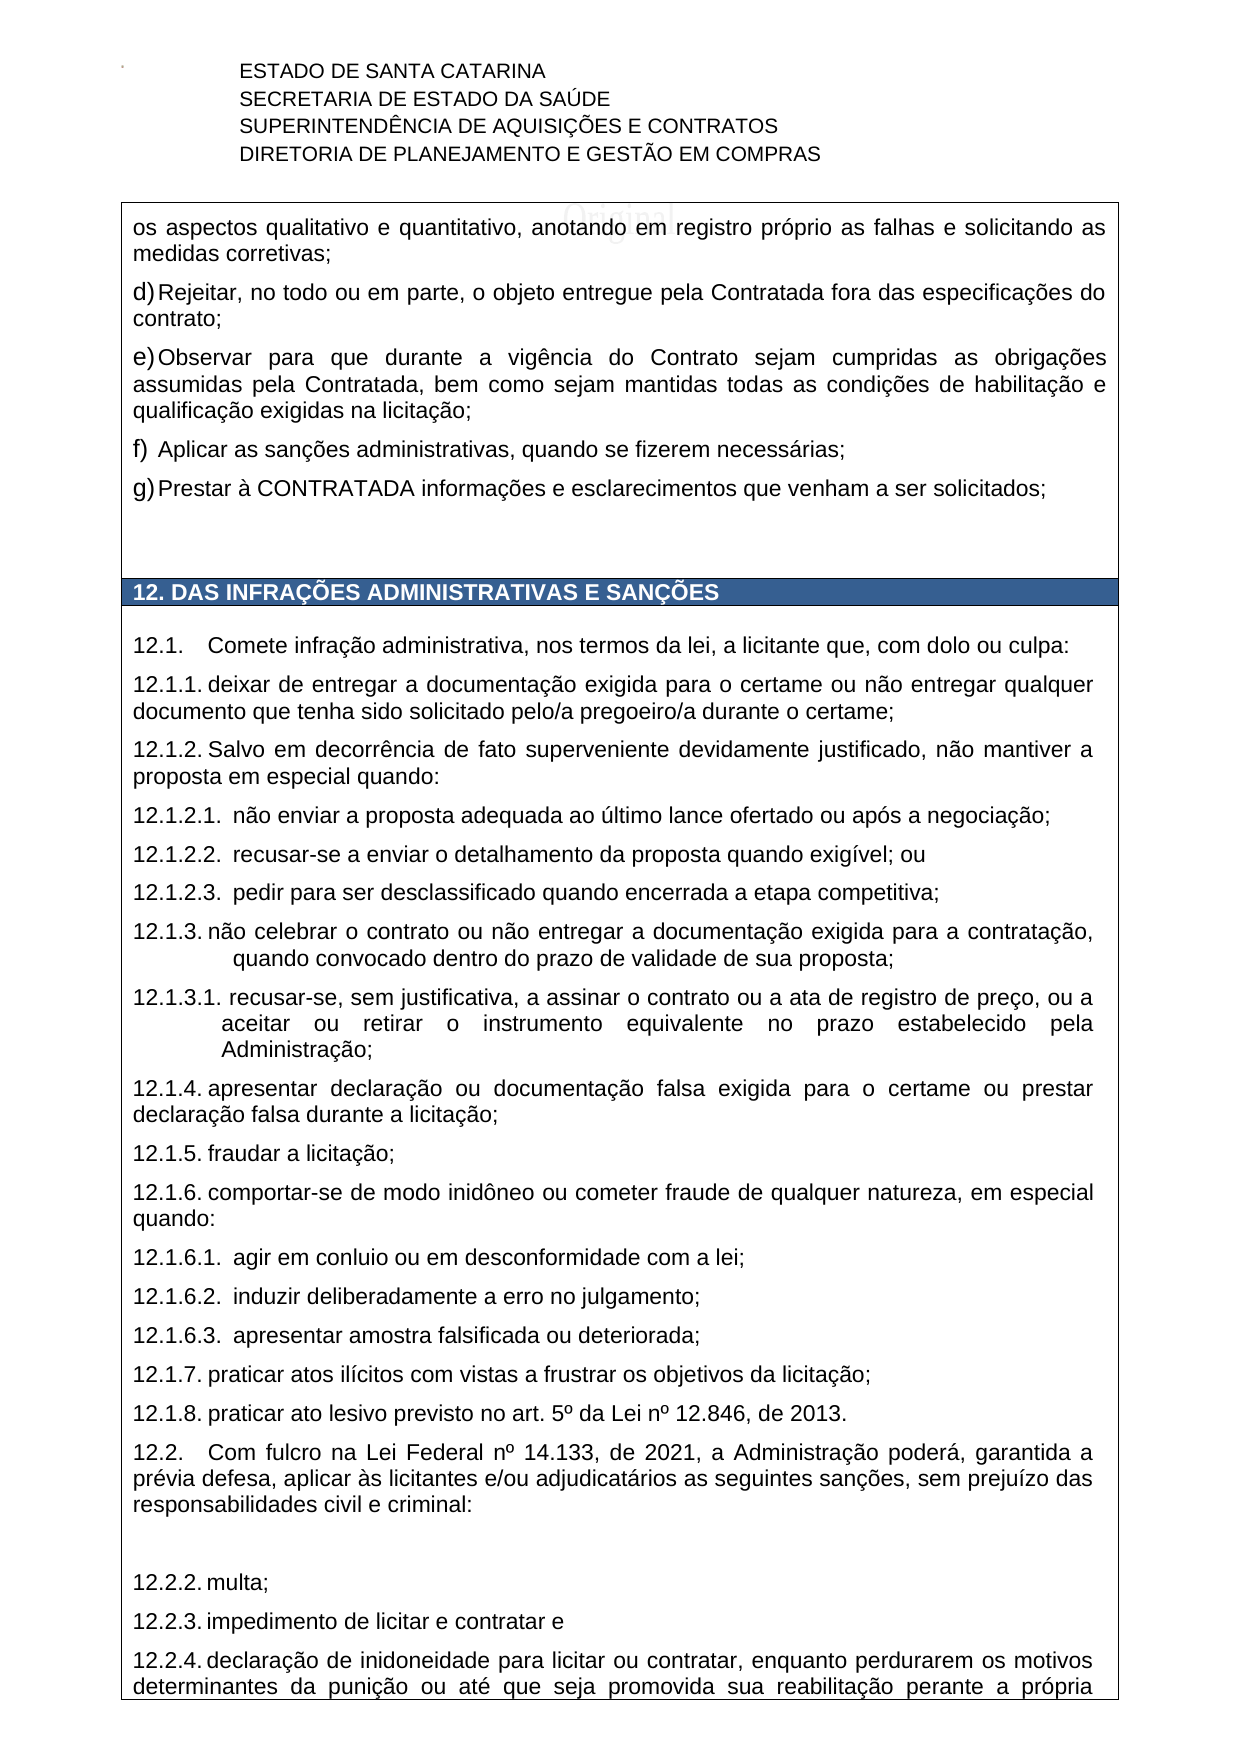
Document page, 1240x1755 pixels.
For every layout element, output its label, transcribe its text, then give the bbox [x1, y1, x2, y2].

table_cell os aspectos qualitativo e quantitativo, anotando em registro próprio as falhas e solicitando as medidas corretivas; Rejeitar, no todo ou em parte, o objeto entregue pela Contratada fora das especificações do contrato; Observar para que durante a vigência do Contrato sejam cumpridas as obrigações assumidas pela Contratada, bem como sejam mantidas todas as condições de habilitação e qualificação exigidas na licitação; Aplicar as sanções administrativas, quando se fizerem necessárias; Prestar à CONTRATADA informações e esclarecimentos que venham a ser solicitados; [122, 203, 1118, 578]
table_cell Comete infração administrativa, nos termos da lei, a licitante que, com dolo ou culpa: deixar de entregar a documentação exigida para o certame ou não entregar qualquer documento que tenha sido solicitado pelo/a pregoeiro/a durante o certame; Salvo em decorrência de fato superveniente devidamente justificado, não mantiver a proposta em especial quando: não enviar a proposta adequada ao último lance ofertado ou após a negociação; recusar-se a enviar o detalhamento da proposta quando exigível; ou pedir para ser desclassificado quando encerrada a etapa competitiva; não celebrar o contrato ou não entregar a documentação exigida para a contratação, quando convocado dentro do prazo de validade de sua proposta; 12.1.3.1. recusar-se, sem justificativa, a assinar o contrato ou a ata de registro de preço, ou a aceitar ou retirar o instrumento equivalente no prazo estabelecido pela Administração; apresentar declaração ou documentação falsa exigida para o certame ou prestar declaração falsa durante a licitação; fraudar a licitação; comportar-se de modo inidôneo ou cometer fraude de qualquer natureza, em especial quando: agir em conluio ou em desconformidade com a lei; induzir deliberadamente a erro no julgamento; apresentar amostra falsificada ou deteriorada; praticar atos ilícitos com vistas a frustrar os objetivos da licitação; praticar ato lesivo previsto no art. 5º da Lei nº 12.846, de 2013. Com fulcro na Lei Federal nº 14.133, de 2021, a Administração poderá, garantida a prévia defesa, aplicar às licitantes e/ou adjudicatários as seguintes sanções, sem prejuízo das responsabilidades civil e criminal: advertência; multa; impedimento de licitar e contratar e declaração de inidoneidade para licitar ou contratar, enquanto perdurarem os motivos determinantes da punição ou até que seja promovida sua reabilitação perante a própria autoridade que aplicou a penalidade. Na aplicação das sanções serão considerados: a natureza e a gravidade da infração cometida; as peculiaridades do caso concreto; as circunstâncias agravantes ou atenuantes; os danos que dela provierem para a Administração Pública; a implantação ou o aperfeiçoamento de programa de integridade, conforme normas e orientações dos órgãos de controle. A multa será recolhida em percentual de 0,5% a 30% incidente sobre o valor do contrato licitado, recolhida no prazo máximo de 30 (trinta) dias úteis, a contar da comunicação oficial. Para as infrações previstas nos itens 12.1.1 e 12.1.2 a multa será de 0,5% a 1% do valor do contrato licitado. Para as infrações previstas nos itens 12.1.3, 12.1.4, 12.1.5, 12.1.6, 12.1.7 e 12.1.8, a multa será de 20% do valor do contrato licitado. As sanções de advertência, impedimento de licitar e contratar e declaração de inidoneidade para licitar ou contratar poderão ser aplicadas, cumulativamente ou não, à penalidade de multa. Na aplicação da sanção de multa será facultada a defesa do interessado no prazo de 15 (quinze) dias úteis, contado da data de sua intimação. A sanção de impedimento de licitar e contratar será aplicada ao responsável em decorrência das infrações administrativas relacionadas nos itens 12.1.1, 12.1.2 e 12.1.3, quando não se justificar a imposição de penalidade mais grave, e impedirá o responsável de licitar e contratar no âmbito da Administração Pública direta e indireta do ente federativo a qual pertencer o órgão ou entidade, pelo prazo máximo de 2 (dois) anos. Poderá ser aplicada ao responsável a sanção de declaração de inidoneidade para licitar ou contratar, em decorrência da prática das infrações dispostas nos itens 12.1.4, 12.1.5, 12.1.6, 12.1.7 e 12.1.8, bem como pelas infrações administrativas previstas nos itens 12.1.1, 12.1.2 e 12.1.3 que justifiquem a imposição de penalidade mais grave que a sanção de impedimento de licitar e contratar, cuja duração observará o prazo previsto no art. 9 º do Decreto Estadual nº 441/2024. A recusa injustificada do adjudicatário em assinar o contrato ou a ata de registro de preço, ou em aceitar ou retirar o instrumento equivalente no prazo estabelecido pela Administração, descrita no item 12.1.3, caracterizará o descumprimento total da obrigação assumida e o sujeitará às penalidades e à imediata perda da garantia de proposta em favor do órgão ou entidade promotora da licitação. A apuração de responsabilidade relacionadas às sanções de impedimento de licitar e contratar e de declaração de inidoneidade para licitar ou contratar demandará a instauração de processo de responsabilização a ser conduzido por comissão composta por 2 (dois) ou mais servidores estáveis, que avaliará fatos e circunstâncias conhecidos e intimará a licitante ou o adjudicatário para, no prazo de 15 (quinze) dias úteis, contado da data de sua intimação, apresentar defesa escrita e especificar as provas que pretenda produzir. Caberá recurso no prazo de 15 (quinze) dias úteis da aplicação das sanções de advertência, multa e impedimento de licitar e contratar, contado da data da intimação, o qual será dirigido à autoridade que tiver proferido a decisão recorrida, que, se não a reconsiderar no prazo de 5 (cinco) dias úteis, encaminhará o recurso com sua motivação à autoridade superior, que deverá proferir sua decisão no prazo máximo de 20 (vinte) dias úteis, contado do recebimento dos autos. Caberá a apresentação de pedido de reconsideração da aplicação da sanção de declaração de inidoneidade para licitar ou contratar no prazo de 15 (quinze) dias úteis, contado da data da intimação, e decidido no prazo máximo de 20 (vinte) dias úteis, contado do seu recebimento. O recurso e o pedido de reconsideração terão efeito suspensivo do ato ou da decisão recorrida até que sobrevenha decisão final da autoridade competente. A aplicação das sanções previstas neste Edital não exclui, em hipótese alguma, a obrigação de reparação integral dos danos causados. [122, 606, 1118, 1699]
table_cell DAS INFRAÇÕES ADMINISTRATIVAS E SANÇÕES [122, 579, 1118, 605]
